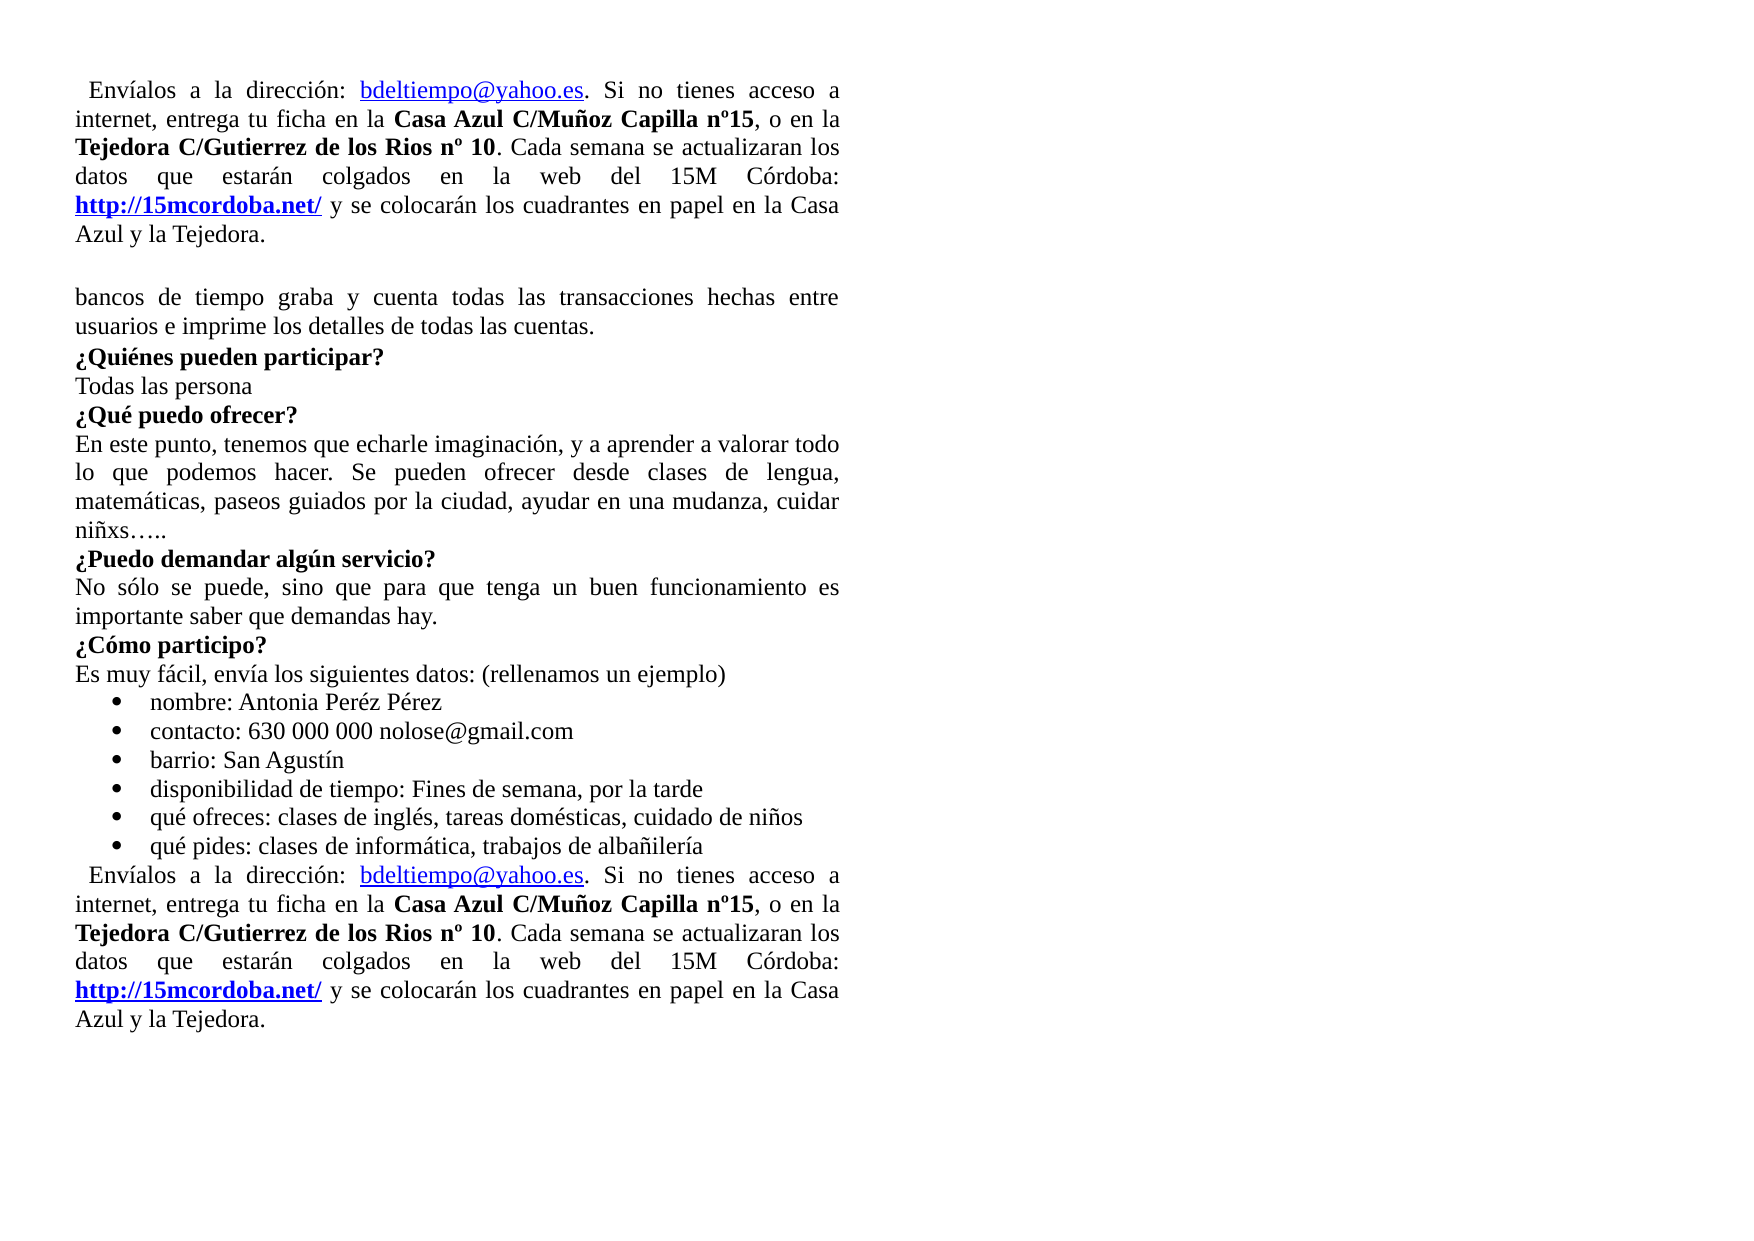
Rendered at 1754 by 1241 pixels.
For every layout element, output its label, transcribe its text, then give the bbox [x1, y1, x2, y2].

list disponibilidad de tiempo: Fines de semana, por la tarde [112, 774, 840, 802]
text ¿Cómo participo? [75, 630, 840, 659]
text bancos de tiempo graba y cuenta todas las transacciones hechas entre usuarios e imprime los detalles de todas las cuentas. [75, 282, 840, 339]
text En este punto, tenemos que echarle imaginación, y a aprender a valorar todo lo que podemos hacer. Se pueden ofrecer desde clases de lengua, matemáticas, paseos guiados por la ciudad, ayudar en una mudanza, cuidar niñxs….. [75, 429, 840, 544]
list barrio: San Agustín [112, 745, 840, 774]
list nombre: Antonia Peréz Pérez [112, 687, 840, 716]
text Todas las persona [75, 371, 840, 400]
text ¿Quiénes pueden participar? [75, 342, 840, 371]
list qué pides: clases de informática, trabajos de albañilería [112, 831, 840, 860]
text No sólo se puede, sino que para que tenga un buen funcionamiento es importante saber que demandas hay. [75, 572, 840, 630]
text Es muy fácil, envía los siguientes datos: (rellenamos un ejemplo) [75, 659, 840, 687]
text Envíalos a la dirección: bdeltiempo@yahoo.es. Si no tienes acceso a internet, entrega tu ficha en la Casa Azul C/Muñoz Capilla nº15, o en la Tejedora C/Gutierrez de los Rios nº 10. Cada semana se actualizaran los datos que estarán colgados en la web del 15M Córdoba: http://15mcordoba.net/ y se colocarán los cuadrantes en papel en la Casa Azul y la Tejedora. [75, 75, 840, 247]
list contacto: 630 000 000 nolose@gmail.com [112, 716, 840, 745]
text Envíalos a la dirección: bdeltiempo@yahoo.es. Si no tienes acceso a internet, entrega tu ficha en la Casa Azul C/Muñoz Capilla nº15, o en la Tejedora C/Gutierrez de los Rios nº 10. Cada semana se actualizaran los datos que estarán colgados en la web del 15M Córdoba: http://15mcordoba.net/ y se colocarán los cuadrantes en papel en la Casa Azul y la Tejedora. [75, 860, 840, 1033]
list qué ofreces: clases de inglés, tareas domésticas, cuidado de niños [112, 802, 840, 831]
text ¿Puedo demandar algún servicio? [75, 544, 840, 572]
text ¿Qué puedo ofrecer? [75, 400, 840, 429]
